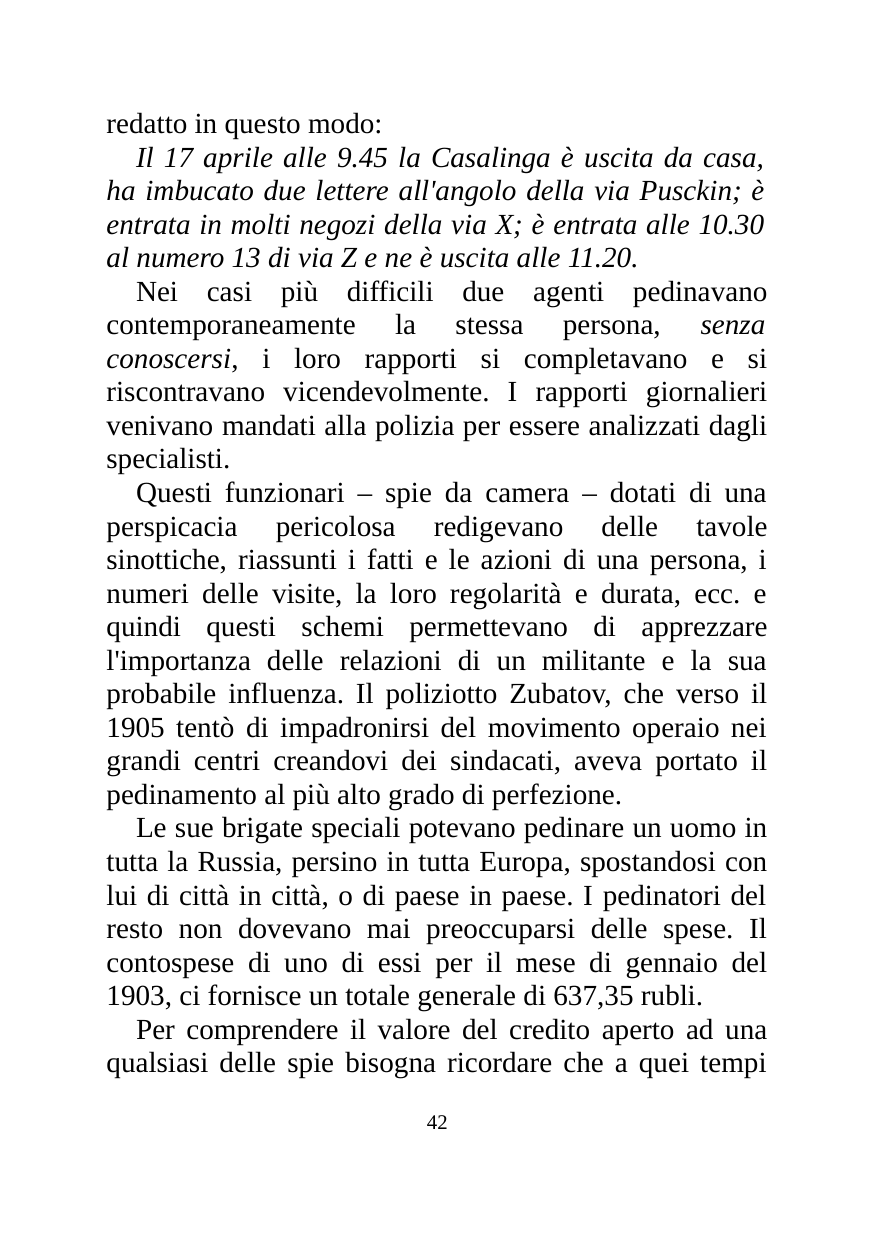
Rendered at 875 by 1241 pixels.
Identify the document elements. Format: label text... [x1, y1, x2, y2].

text Questi funzionari – spie da camera – dotati di una perspicacia pericolosa redigevano delle tavole sinottiche, riassunti i fatti e le azioni di una persona, i numeri delle visite, la loro regolarità e durata, ecc. e quindi questi schemi permettevano di apprezzare l'importanza delle relazioni di un militante e la sua probabile influenza. Il poliziotto Zubatov, che verso il 1905 tentò di impadronirsi del movimento operaio nei grandi centri creandovi dei sindacati, aveva portato il pedinamento al più alto grado di perfezione. [106, 475, 768, 811]
text Le sue brigate speciali potevano pedinare un uomo in tutta la Russia, persino in tutta Europa, spostandosi con lui di città in città, o di paese in paese. I pedinatori del resto non dovevano mai preoccuparsi delle spese. Il contospese di uno di essi per il mese di gennaio del 1903, ci fornisce un totale generale di 637,35 rubli. [106, 811, 768, 1012]
text Il 17 aprile alle 9.45 la Casalinga è uscita da casa, ha imbucato due lettere all'angolo della via Pusckin; è entrata in molti negozi della via X; è entrata alle 10.30 al numero 13 di via Z e ne è uscita alle 11.20. [106, 140, 768, 274]
text redatto in questo modo: [106, 106, 768, 140]
text Nei casi più difficili due agenti pedinavano contemporaneamente la stessa persona, senza conoscersi, i loro rapporti si completavano e si riscontravano vicendevolmente. I rapporti giornalieri venivano mandati alla polizia per essere analizzati dagli specialisti. [106, 274, 768, 475]
text Per comprendere il valore del credito aperto ad una qualsiasi delle spie bisogna ricordare che a quei tempi [106, 1012, 768, 1079]
